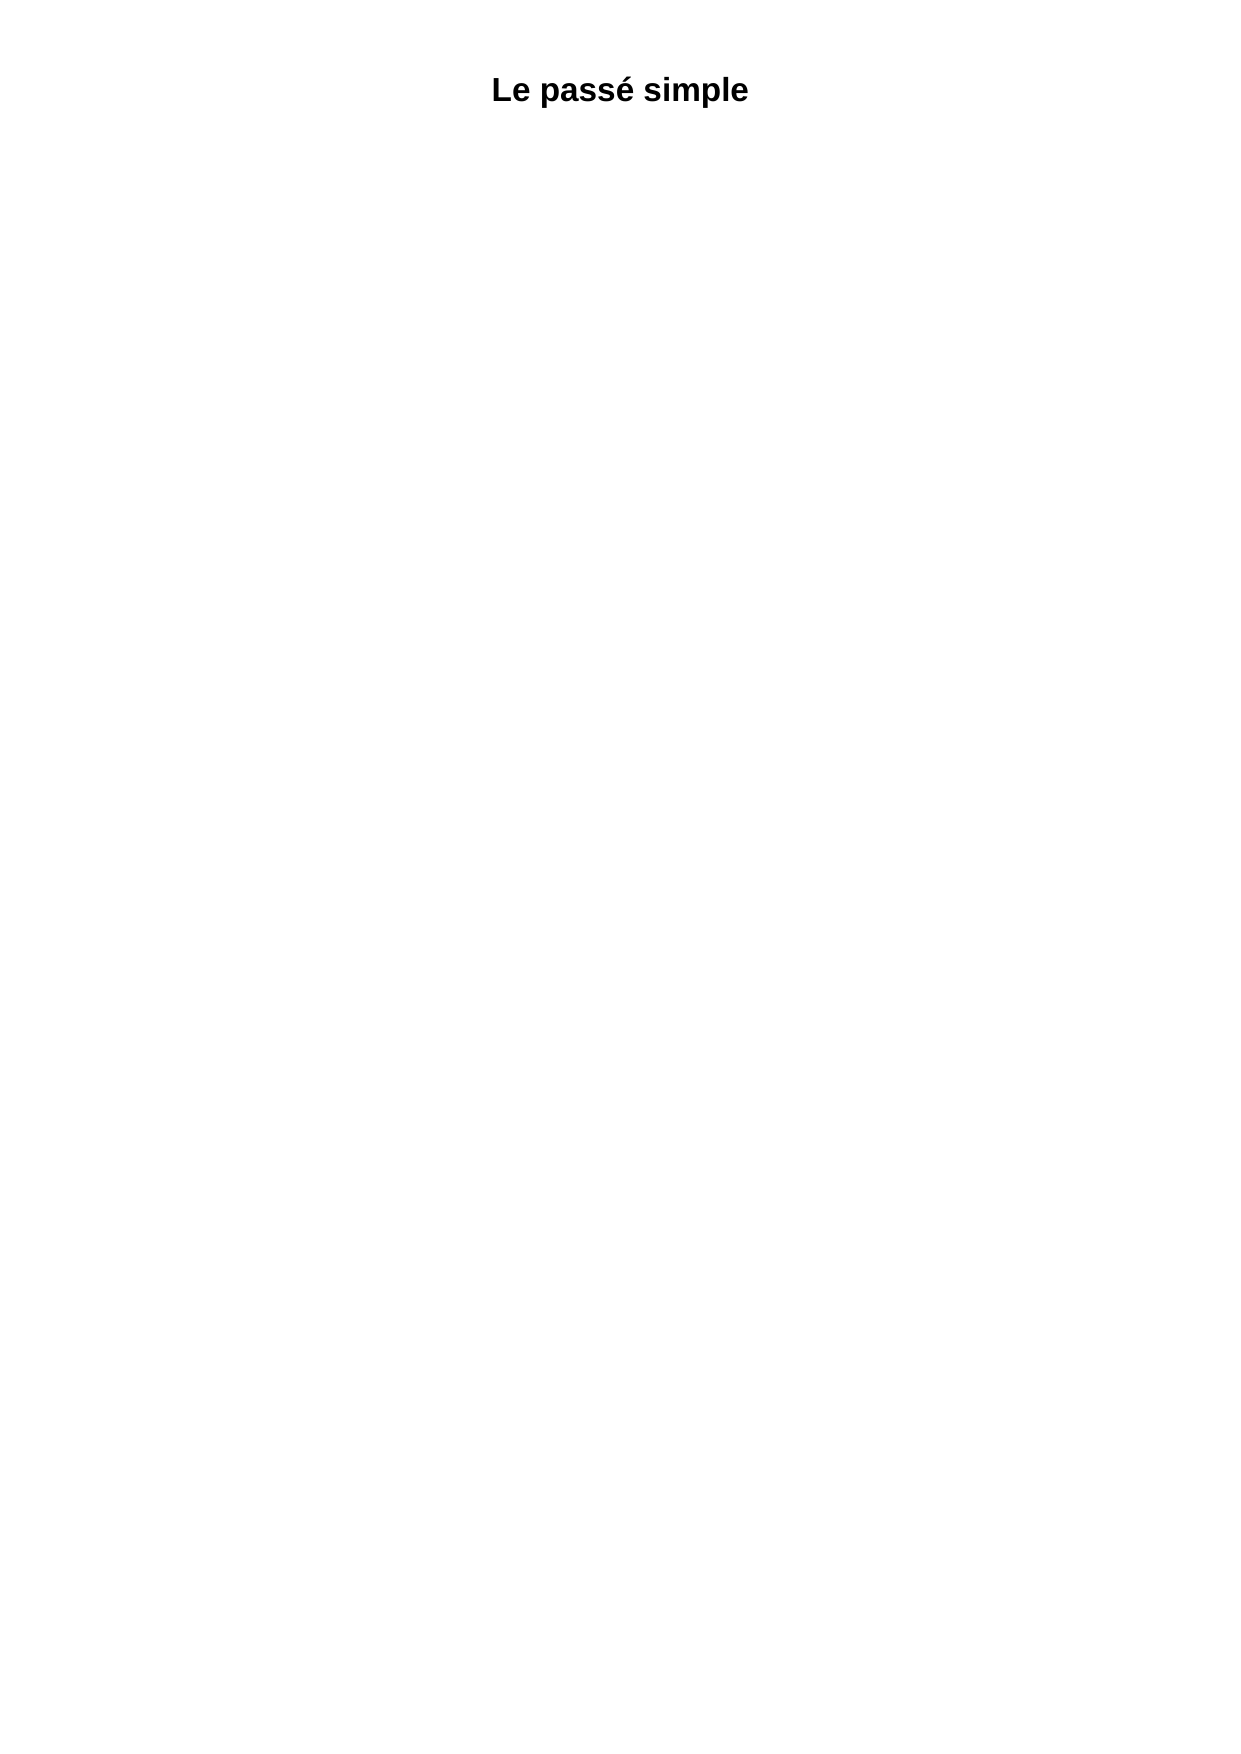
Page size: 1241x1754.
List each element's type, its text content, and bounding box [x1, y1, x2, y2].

text Le passé simple [118, 70, 1122, 109]
